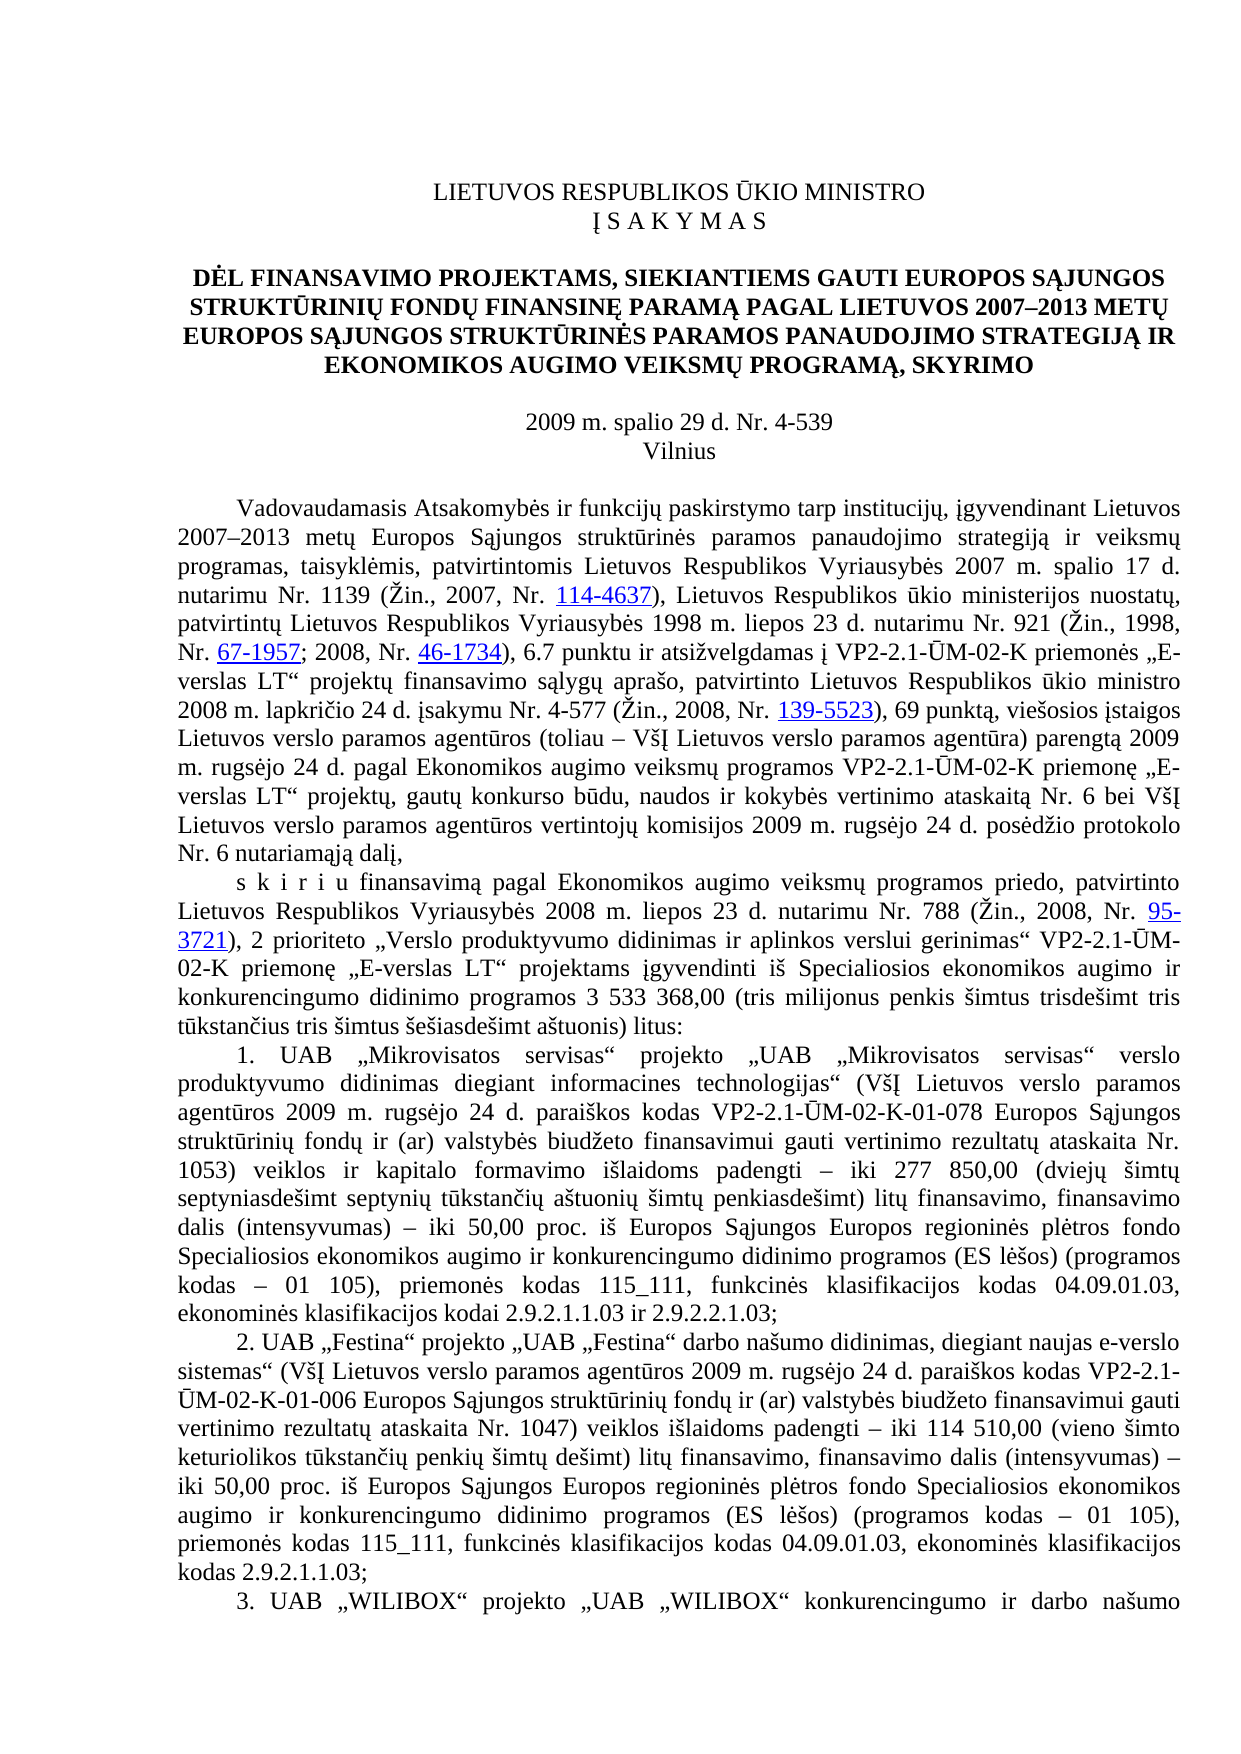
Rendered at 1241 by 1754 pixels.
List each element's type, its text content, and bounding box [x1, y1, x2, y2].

text Vilnius [177, 436, 1181, 465]
text 2. UAB „Festina“ projekto „UAB „Festina“ darbo našumo didinimas, diegiant naujas e-verslo sistemas“ (VšĮ Lietuvos verslo paramos agentūros 2009 m. rugsėjo 24 d. paraiškos kodas VP2-2.1-ŪM-02-K-01-006 Europos Sąjungos struktūrinių fondų ir (ar) valstybės biudžeto finansavimui gauti vertinimo rezultatų ataskaita Nr. 1047) veiklos išlaidoms padengti – iki 114 510,00 (vieno šimto keturiolikos tūkstančių penkių šimtų dešimt) litų finansavimo, finansavimo dalis (intensyvumas) – iki 50,00 proc. iš Europos Sąjungos Europos regioninės plėtros fondo Specialiosios ekonomikos augimo ir konkurencingumo didinimo programos (ES lėšos) (programos kodas – 01 105), priemonės kodas 115_111, funkcinės klasifikacijos kodas 04.09.01.03, ekonominės klasifikacijos kodas 2.9.2.1.1.03; [177, 1327, 1181, 1586]
text Vadovaudamasis Atsakomybės ir funkcijų paskirstymo tarp institucijų, įgyvendinant Lietuvos 2007–2013 metų Europos Sąjungos struktūrinės paramos panaudojimo strategiją ir veiksmų programas, taisyklėmis, patvirtintomis Lietuvos Respublikos Vyriausybės 2007 m. spalio 17 d. nutarimu Nr. 1139 (Žin., 2007, Nr. 114-4637), Lietuvos Respublikos ūkio ministerijos nuostatų, patvirtintų Lietuvos Respublikos Vyriausybės 1998 m. liepos 23 d. nutarimu Nr. 921 (Žin., 1998, Nr. 67-1957; 2008, Nr. 46-1734), 6.7 punktu ir atsižvelgdamas į VP2-2.1-ŪM-02-K priemonės „E-verslas LT“ projektų finansavimo sąlygų aprašo, patvirtinto Lietuvos Respublikos ūkio ministro 2008 m. lapkričio 24 d. įsakymu Nr. 4-577 (Žin., 2008, Nr. 139-5523), 69 punktą, viešosios įstaigos Lietuvos verslo paramos agentūros (toliau – VšĮ Lietuvos verslo paramos agentūra) parengtą 2009 m. rugsėjo 24 d. pagal Ekonomikos augimo veiksmų programos VP2-2.1-ŪM-02-K priemonę „E-verslas LT“ projektų, gautų konkurso būdu, naudos ir kokybės vertinimo ataskaitą Nr. 6 bei VšĮ Lietuvos verslo paramos agentūros vertintojų komisijos 2009 m. rugsėjo 24 d. posėdžio protokolo Nr. 6 nutariamąją dalį, [177, 493, 1181, 867]
text DĖL FINANSAVIMO PROJEKTAMS, SIEKIANTIEMS GAUTI EUROPOS SĄJUNGOS STRUKTŪRINIŲ FONDŲ FINANSINĘ PARAMĄ PAGAL LIETUVOS 2007–2013 METŲ EUROPOS SĄJUNGOS STRUKTŪRINĖS PARAMOS PANAUDOJIMO STRATEGIJĄ IR EKONOMIKOS AUGIMO VEIKSMŲ PROGRAMĄ, SKYRIMO [177, 263, 1181, 378]
text LIETUVOS RESPUBLIKOS ŪKIO MINISTRO [177, 177, 1181, 206]
text 2009 m. spalio 29 d. Nr. 4-539 [177, 407, 1181, 436]
text Į S A K Y M A S [177, 206, 1181, 235]
text 3. UAB „WILIBOX“ projekto „UAB „WILIBOX“ konkurencingumo ir darbo našumo [177, 1586, 1181, 1615]
text 1. UAB „Mikrovisatos servisas“ projekto „UAB „Mikrovisatos servisas“ verslo produktyvumo didinimas diegiant informacines technologijas“ (VšĮ Lietuvos verslo paramos agentūros 2009 m. rugsėjo 24 d. paraiškos kodas VP2-2.1-ŪM-02-K-01-078 Europos Sąjungos struktūrinių fondų ir (ar) valstybės biudžeto finansavimui gauti vertinimo rezultatų ataskaita Nr. 1053) veiklos ir kapitalo formavimo išlaidoms padengti – iki 277 850,00 (dviejų šimtų septyniasdešimt septynių tūkstančių aštuonių šimtų penkiasdešimt) litų finansavimo, finansavimo dalis (intensyvumas) – iki 50,00 proc. iš Europos Sąjungos Europos regioninės plėtros fondo Specialiosios ekonomikos augimo ir konkurencingumo didinimo programos (ES lėšos) (programos kodas – 01 105), priemonės kodas 115_111, funkcinės klasifikacijos kodas 04.09.01.03, ekonominės klasifikacijos kodai 2.9.2.1.1.03 ir 2.9.2.2.1.03; [177, 1040, 1181, 1327]
text s k i r i u finansavimą pagal Ekonomikos augimo veiksmų programos priedo, patvirtinto Lietuvos Respublikos Vyriausybės 2008 m. liepos 23 d. nutarimu Nr. 788 (Žin., 2008, Nr. 95-3721), 2 prioriteto „Verslo produktyvumo didinimas ir aplinkos verslui gerinimas“ VP2-2.1-ŪM-02-K priemonę „E-verslas LT“ projektams įgyvendinti iš Specialiosios ekonomikos augimo ir konkurencingumo didinimo programos 3 533 368,00 (tris milijonus penkis šimtus trisdešimt tris tūkstančius tris šimtus šešiasdešimt aštuonis) litus: [177, 867, 1181, 1040]
